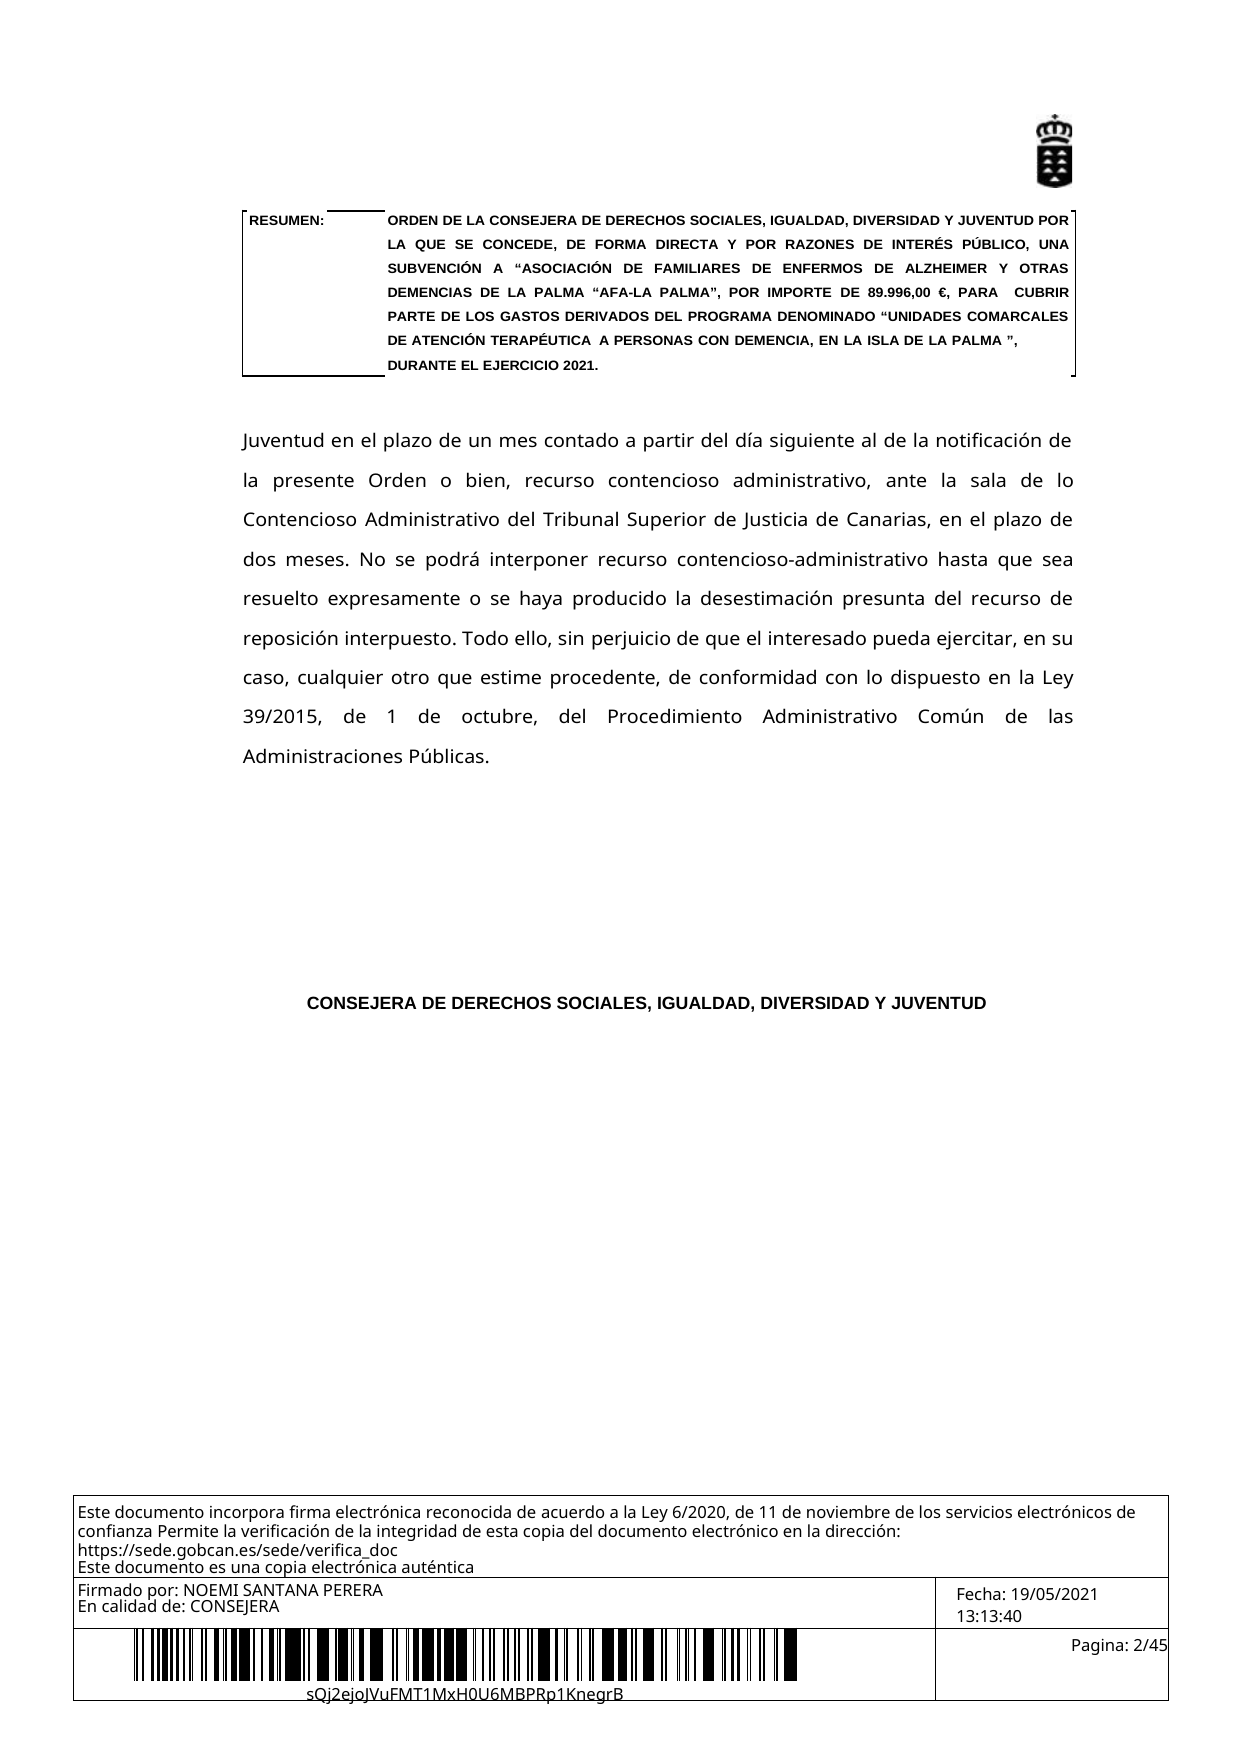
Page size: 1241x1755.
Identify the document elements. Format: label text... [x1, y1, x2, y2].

text Juventud en el plazo de un mes contado a partir del día siguiente al de la notificación de la presente Orden o bien, recurso contencioso administrativo, ante la sala de lo Contencioso Administrativo del Tribunal Superior de Justicia de Canarias, en el plazo de dos meses. No se podrá interponer recurso contencioso-administrativo hasta que sea resuelto expresamente o se haya producido la desestimación presunta del recurso de reposición interpuesto. Todo ello, sin perjuicio de que el interesado pueda ejercitar, en su caso, cualquier otro que estime procedente, de conformidad con lo dispuesto en la Ley 39/2015, de 1 de octubre, del Procedimiento Administrativo Común de las Administraciones Públicas. [243, 427, 1074, 769]
text CONSEJERA DE DERECHOS SOCIALES, IGUALDAD, DIVERSIDAD Y JUVENTUD [307, 992, 1180, 1013]
